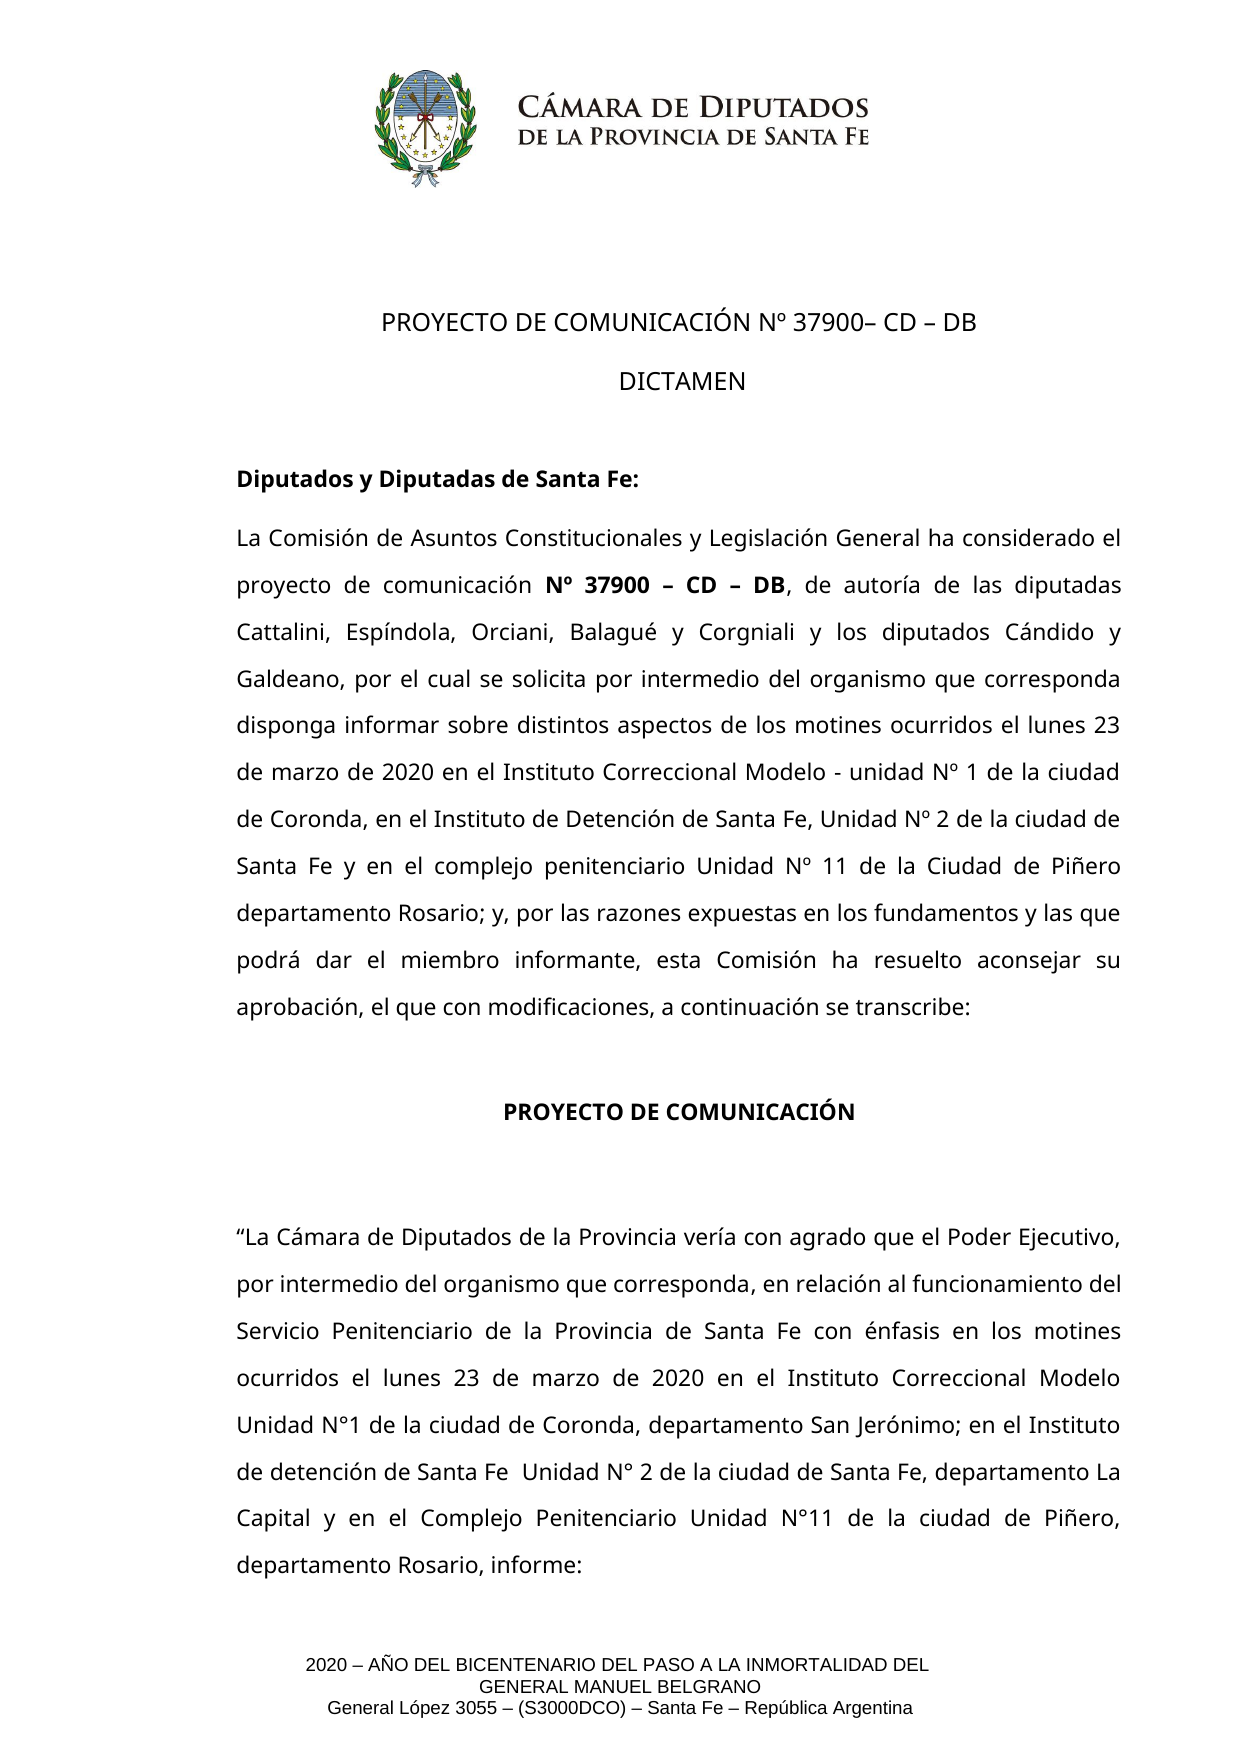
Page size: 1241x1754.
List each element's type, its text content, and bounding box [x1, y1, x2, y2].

text Diputados y Diputadas de Santa Fe: [236, 463, 1122, 494]
text PROYECTO DE COMUNICACIÓN [236, 1096, 1122, 1128]
picture [374, 70, 869, 192]
text La Comisión de Asuntos Constitucionales y Legislación General ha considerado el proyecto de comunicación Nº 37900 – CD – DB, de autoría de las diputadas Cattalini, Espíndola, Orciani, Balagué y Corgniali y los diputados Cándido y Galdeano, por el cual se solicita por intermedio del organismo que corresponda disponga informar sobre distintos aspectos de los motines ocurridos el lunes 23 de marzo de 2020 en el Instituto Correccional Modelo - unidad Nº 1 de la ciudad de Coronda, en el Instituto de Detención de Santa Fe, Unidad Nº 2 de la ciudad de Santa Fe y en el complejo penitenciario Unidad Nº 11 de la Ciudad de Piñero departamento Rosario; y, por las razones expuestas en los fundamentos y las que podrá dar el miembro informante, esta Comisión ha resuelto aconsejar su aprobación, el que con modificaciones, a continuación se transcribe: [236, 522, 1122, 1022]
text DICTAMEN [236, 363, 1122, 397]
text PROYECTO DE COMUNICACIÓN Nº 37900– CD – DB [236, 304, 1122, 338]
text “La Cámara de Diputados de la Provincia vería con agrado que el Poder Ejecutivo, por intermedio del organismo que corresponda, en relación al funcionamiento del Servicio Penitenciario de la Provincia de Santa Fe con énfasis en los motines ocurridos el lunes 23 de marzo de 2020 en el Instituto Correccional Modelo Unidad N°1 de la ciudad de Coronda, departamento San Jerónimo; en el Instituto de detención de Santa Fe Unidad N° 2 de la ciudad de Santa Fe, departamento La Capital y en el Complejo Penitenciario Unidad N°11 de la ciudad de Piñero, departamento Rosario, informe: [236, 1221, 1122, 1580]
